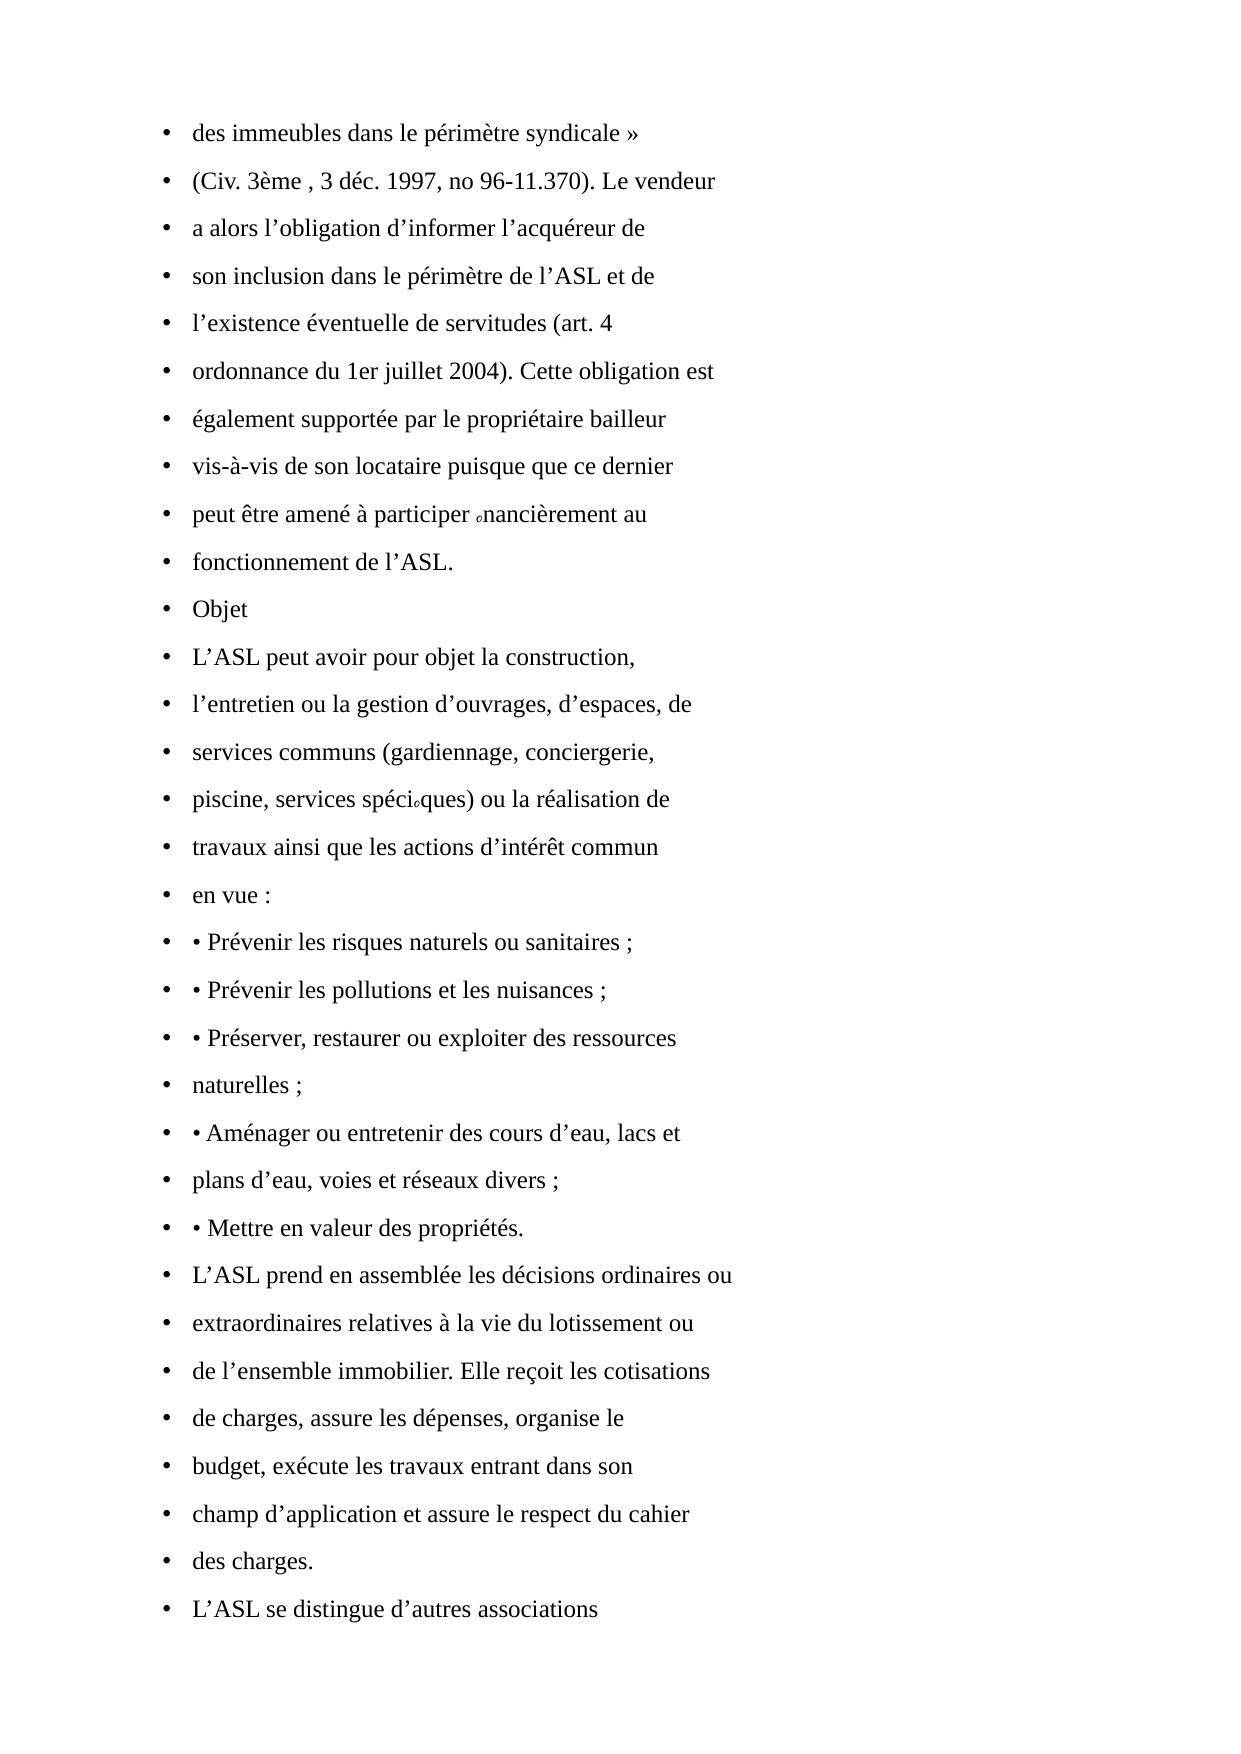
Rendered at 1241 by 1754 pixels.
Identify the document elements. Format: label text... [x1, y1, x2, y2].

list l’entretien ou la gestion d’ouvrages, d’espaces, de [162, 689, 1122, 718]
list ordonnance du 1er juillet 2004). Cette obligation est [162, 356, 1122, 385]
list (Civ. 3ème , 3 déc. 1997, no 96-11.370). Le vendeur [162, 166, 1122, 194]
list son inclusion dans le périmètre de l’ASL et de [162, 261, 1122, 290]
list plans d’eau, voies et réseaux divers ; [162, 1165, 1122, 1194]
list l’existence éventuelle de servitudes (art. 4 [162, 308, 1122, 337]
list fonctionnement de l’ASL. [162, 547, 1122, 575]
list de l’ensemble immobilier. Elle reçoit les cotisations [162, 1356, 1122, 1384]
list également supportée par le propriétaire bailleur [162, 404, 1122, 432]
list Objet [162, 594, 1122, 623]
list de charges, assure les dépenses, organise le [162, 1403, 1122, 1432]
list L’ASL se distingue d’autres associations [162, 1594, 1122, 1623]
list a alors l’obligation d’informer l’acquéreur de [162, 213, 1122, 242]
list des immeubles dans le périmètre syndicale » [162, 118, 1122, 147]
list des charges. [162, 1546, 1122, 1575]
list budget, exécute les travaux entrant dans son [162, 1451, 1122, 1480]
list piscine, services spéciques) ou la réalisation de [162, 784, 1122, 813]
list L’ASL peut avoir pour objet la construction, [162, 642, 1122, 671]
list • Prévenir les risques naturels ou sanitaires ; [162, 927, 1122, 956]
list champ d’application et assure le respect du cahier [162, 1499, 1122, 1527]
list • Mettre en valeur des propriétés. [162, 1213, 1122, 1242]
list en vue : [162, 880, 1122, 908]
list • Aménager ou entretenir des cours d’eau, lacs et [162, 1118, 1122, 1147]
list vis-à-vis de son locataire puisque que ce dernier [162, 451, 1122, 480]
list • Préserver, restaurer ou exploiter des ressources [162, 1023, 1122, 1051]
list L’ASL prend en assemblée les décisions ordinaires ou [162, 1261, 1122, 1289]
list • Prévenir les pollutions et les nuisances ; [162, 975, 1122, 1004]
list peut être amené à participer nancièrement au [162, 499, 1122, 528]
list services communs (gardiennage, conciergerie, [162, 737, 1122, 766]
list travaux ainsi que les actions d’intérêt commun [162, 832, 1122, 861]
list extraordinaires relatives à la vie du lotissement ou [162, 1308, 1122, 1337]
list naturelles ; [162, 1070, 1122, 1099]
